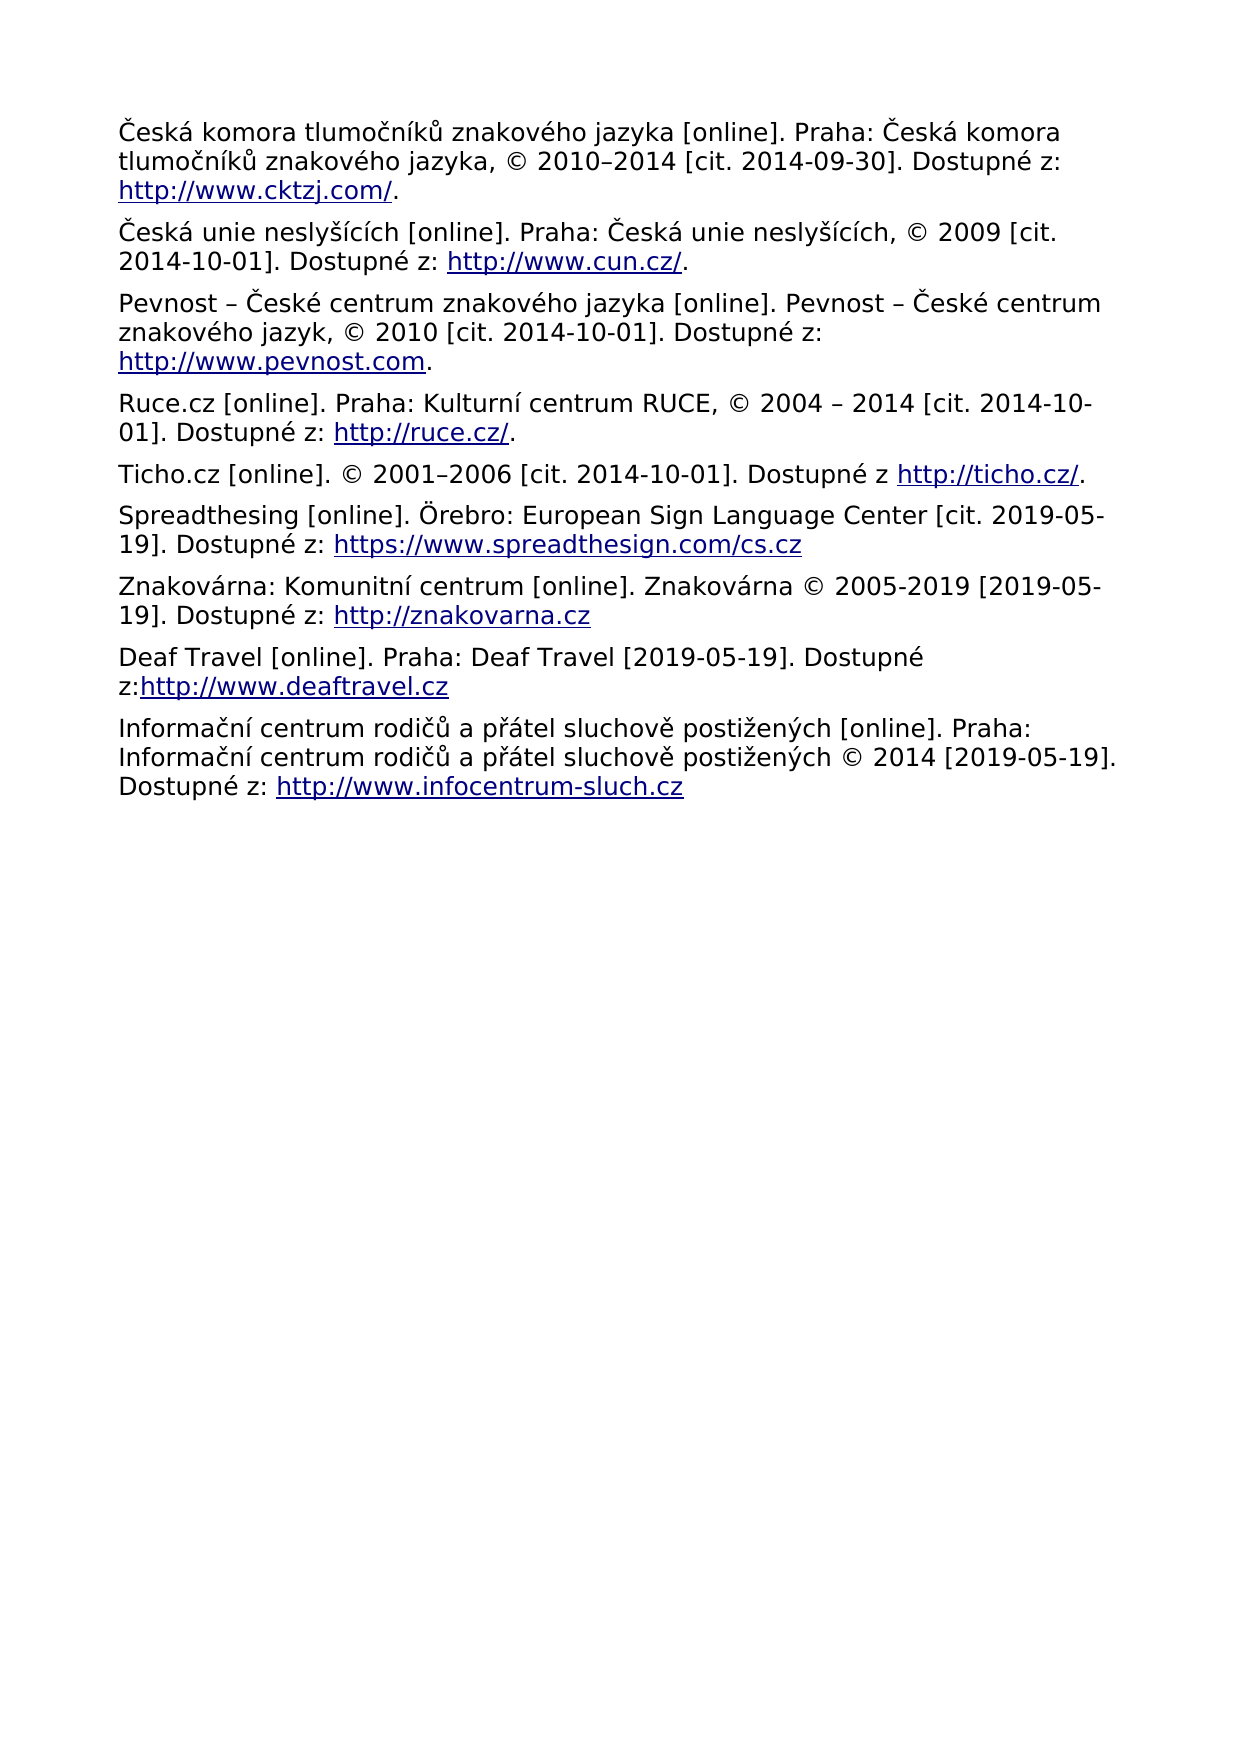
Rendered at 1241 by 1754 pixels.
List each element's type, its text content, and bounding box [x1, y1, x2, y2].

text Pevnost – České centrum znakového jazyka [online]. Pevnost – České centrum znakového jazyk, © 2010 [cit. 2014-10-01]. Dostupné z: http://www.pevnost.com. [118, 289, 1122, 376]
text Česká unie neslyšících [online]. Praha: Česká unie neslyšících, © 2009 [cit. 2014-10-01]. Dostupné z: http://www.cun.cz/. [118, 218, 1122, 276]
text Spreadthesing [online]. Örebro: European Sign Language Center [cit. 2019-05-19]. Dostupné z: https://www.spreadthesign.com/cs.cz [118, 501, 1122, 560]
text Ticho.cz [online]. © 2001–2006 [cit. 2014-10-01]. Dostupné z http://ticho.cz/. [118, 460, 1122, 489]
text Znakovárna: Komunitní centrum [online]. Znakovárna © 2005-2019 [2019-05-19]. Dostupné z: http://znakovarna.cz [118, 572, 1122, 631]
text Informační centrum rodičů a přátel sluchově postižených [online]. Praha: Informační centrum rodičů a přátel sluchově postižených © 2014 [2019-05-19]. Dostupné z: http://www.infocentrum-sluch.cz [118, 714, 1122, 801]
text Ruce.cz [online]. Praha: Kulturní centrum RUCE, © 2004 – 2014 [cit. 2014-10-01]. Dostupné z: http://ruce.cz/. [118, 389, 1122, 447]
text Česká komora tlumočníků znakového jazyka [online]. Praha: Česká komora tlumočníků znakového jazyka, © 2010–2014 [cit. 2014-09-30]. Dostupné z: http://www.cktzj.com/. [118, 118, 1122, 206]
text Deaf Travel [online]. Praha: Deaf Travel [2019-05-19]. Dostupné z:http://www.deaftravel.cz [118, 643, 1122, 701]
